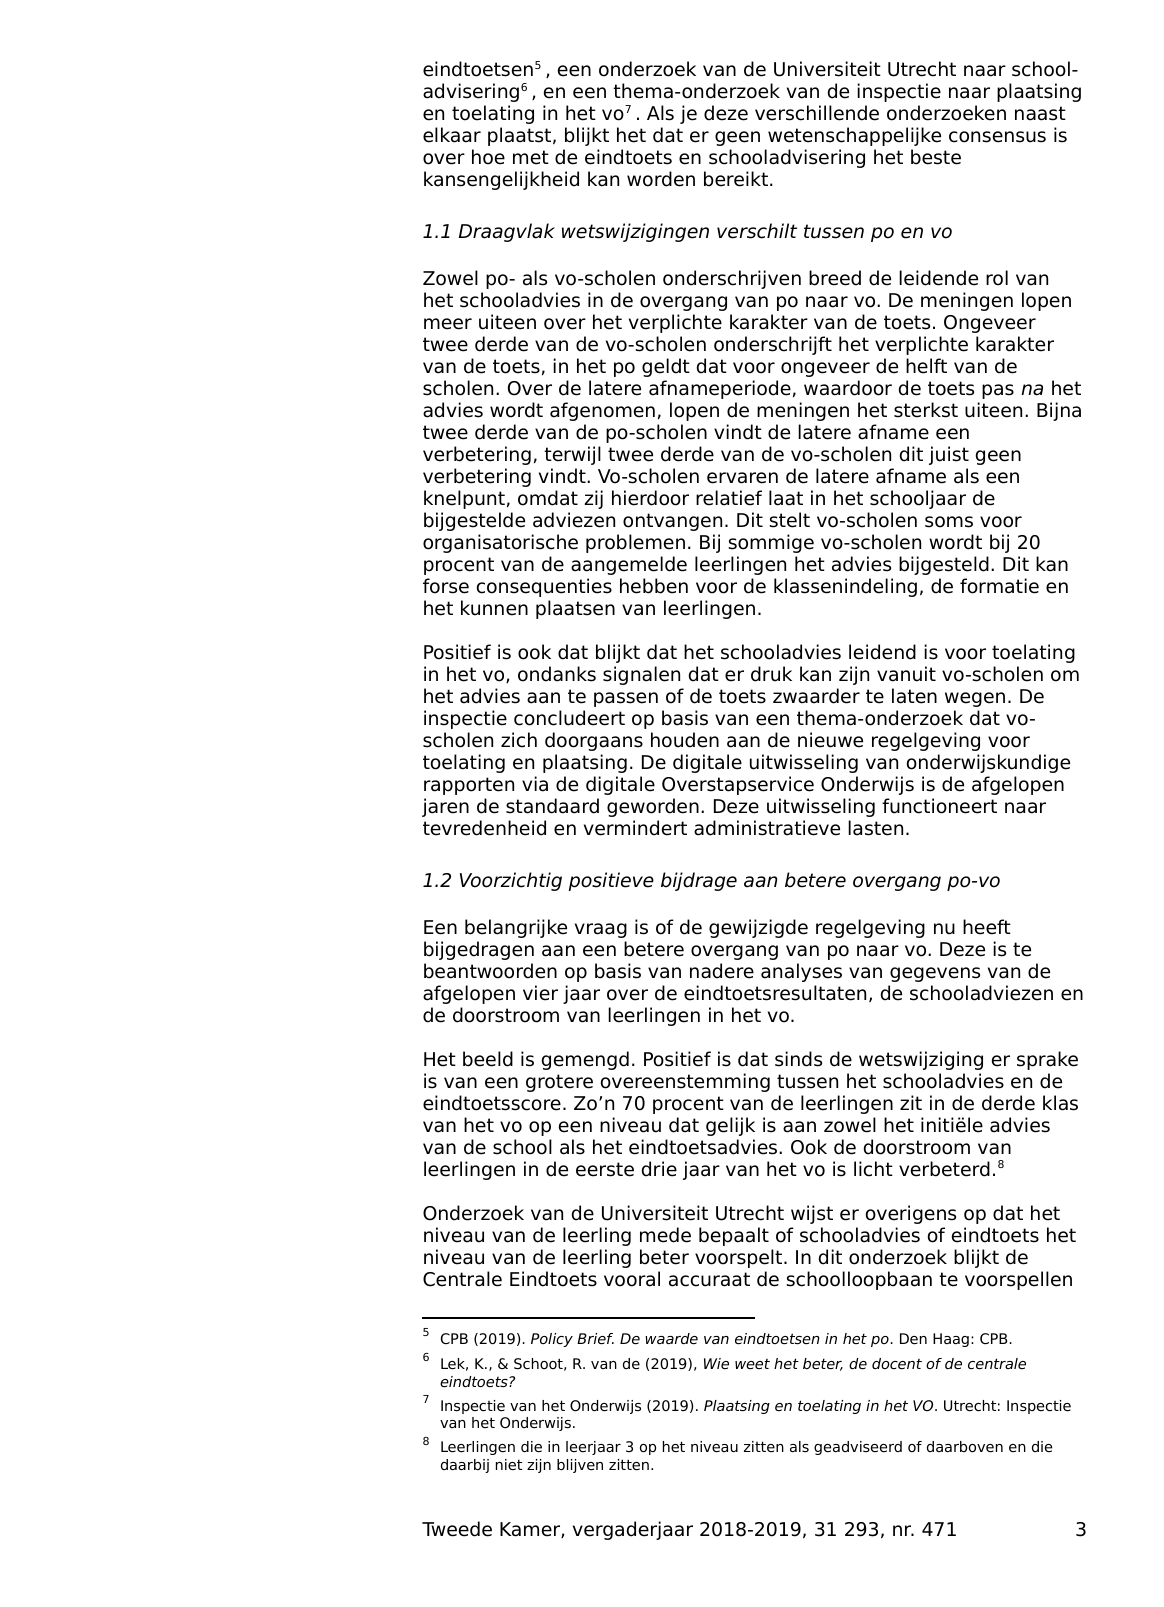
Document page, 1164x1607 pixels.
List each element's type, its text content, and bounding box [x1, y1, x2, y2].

text Positief is ook dat blijkt dat het schooladvies leidend is voor toelating in het vo, ondanks signalen dat er druk kan zijn vanuit vo-scholen om het advies aan te passen of de toets zwaarder te laten wegen. De inspectie concludeert op basis van een thema-onderzoek dat vo-scholen zich doorgaans houden aan de nieuwe regelgeving voor toelating en plaatsing. De digitale uitwisseling van onderwijskundige rapporten via de digitale Overstapservice Onderwijs is de afgelopen jaren de standaard geworden. Deze uitwisseling functioneert naar tevredenheid en vermindert administratieve lasten. [422, 642, 1087, 839]
text Inspectie van het Onderwijs (2019). Plaatsing en toelating in het VO. Utrecht: Inspectie van het Onderwijs. [422, 1393, 1087, 1432]
text Lek, K., & Schoot, R. van de (2019), Wie weet het beter, de docent of de centrale eindtoets? [422, 1352, 1087, 1391]
text Zowel po- als vo-scholen onderschrijven breed de leidende rol van het schooladvies in de overgang van po naar vo. De meningen lopen meer uiteen over het verplichte karakter van de toets. Ongeveer twee derde van de vo-scholen onderschrijft het verplichte karakter van de toets, in het po geldt dat voor ongeveer de helft van de scholen. Over de latere afnameperiode, waardoor de toets pas na het advies wordt afgenomen, lopen de meningen het sterkst uiteen. Bijna twee derde van de po-scholen vindt de latere afname een verbetering, terwijl twee derde van de vo-scholen dit juist geen verbetering vindt. Vo-scholen ervaren de latere afname als een knelpunt, omdat zij hierdoor relatief laat in het schooljaar de bijgestelde adviezen ontvangen. Dit stelt vo-scholen soms voor organisatorische problemen. Bij sommige vo-scholen wordt bij 20 procent van de aangemelde leerlingen het advies bijgesteld. Dit kan forse consequenties hebben voor de klassenindeling, de formatie en het kunnen plaatsen van leerlingen. [422, 268, 1087, 619]
text Een belangrijke vraag is of de gewijzigde regelgeving nu heeft bijgedragen aan een betere overgang van po naar vo. Deze is te beantwoorden op basis van nadere analyses van gegevens van de afgelopen vier jaar over de eindtoetsresultaten, de schooladviezen en de doorstroom van leerlingen in het vo. [422, 917, 1087, 1026]
subtitle 1.2 Voorzichtig positieve bijdrage aan betere overgang po-vo [422, 869, 1087, 892]
subtitle 1.1 Draagvlak wetswijzigingen verschilt tussen po en vo [422, 221, 1087, 243]
text Het evaluatieonderzoek van Oberon heeft in beeld gebracht hoe groot het draagvlak is onder po- en vo-scholen voor de drie genoemde wijzigingen: een verplichte eindtoets, het leidende karakter van het schooladvies en de mogelijkheid om een eindtoets te kiezen. Daarnaast is nagegaan of de gewijzigde wet- en regelgeving heeft geleid tot een verbetering van de overgang van po naar vo en tot een betere doorstroom in het vo. Hieronder worden beknopt de uitkomsten van het rapport geschetst op deze twee onderdelen. Tenzij een andere bron is vermeld, komen data uit dit onderzoek van Oberon. In deze bespreking worden tevens drie andere onderzoeken betrokken: een policy brief van het CPB over de eindtoetsen, een onderzoek van de Universiteit Utrecht naar school-advisering, en een thema-onderzoek van de inspectie naar plaatsing en toelating in het vo. Als je deze verschillende onderzoeken naast elkaar plaatst, blijkt het dat er geen wetenschappelijke consensus is over hoe met de eindtoets en schooladvisering het beste kansengelijkheid kan worden bereikt. [422, 59, 1087, 191]
text Leerlingen die in leerjaar 3 op het niveau zitten als geadviseerd of daarboven en die daarbij niet zijn blijven zitten. [422, 1435, 1087, 1474]
text Onderzoek van de Universiteit Utrecht wijst er overigens op dat het niveau van de leerling mede bepaalt of schooladvies of eindtoets het niveau van de leerling beter voorspelt. In dit onderzoek blijkt de Centrale Eindtoets vooral accuraat de schoolloopbaan te voorspellen [422, 1203, 1087, 1291]
text Het beeld is gemengd. Positief is dat sinds de wetswijziging er sprake is van een grotere overeenstemming tussen het schooladvies en de eindtoetsscore. Zo’n 70 procent van de leerlingen zit in de derde klas van het vo op een niveau dat gelijk is aan zowel het initiële advies van de school als het eindtoetsadvies. Ook de doorstroom van leerlingen in de eerste drie jaar van het vo is licht verbeterd. [422, 1049, 1087, 1181]
text CPB (2019). Policy Brief. De waarde van eindtoetsen in het po. Den Haag: CPB. [422, 1327, 1087, 1349]
